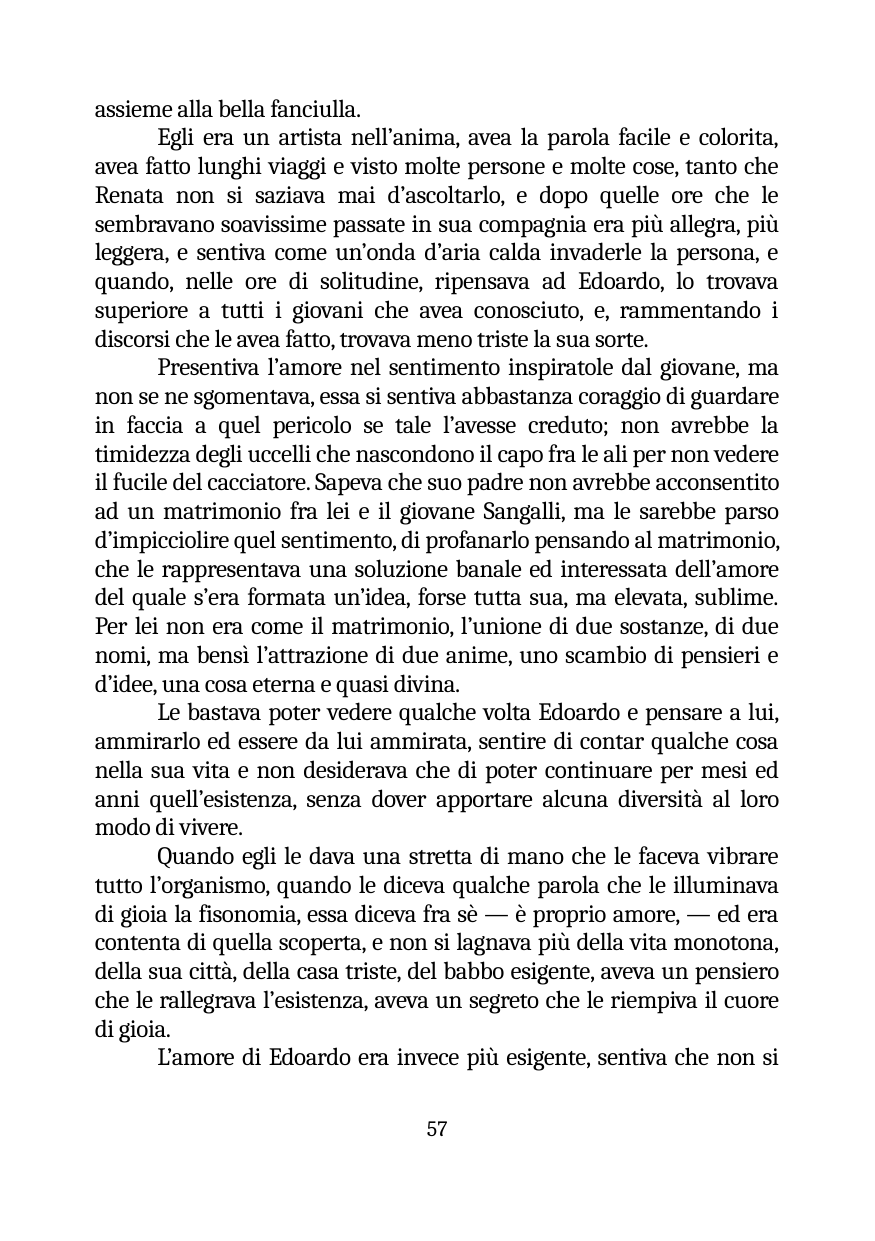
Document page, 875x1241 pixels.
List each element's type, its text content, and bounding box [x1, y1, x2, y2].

text Egli era un artista nell’anima, avea la parola facile e colorita, avea fatto lunghi viaggi e visto molte persone e molte cose, tanto che Renata non si saziava mai d’ascoltarlo, e dopo quelle ore che le sembravano soavissime passate in sua compagnia era più allegra, più leggera, e sentiva come un’onda d’aria calda invaderle la persona, e quando, nelle ore di solitudine, ripensava ad Edoardo, lo trovava superiore a tutti i giovani che avea conosciuto, e, rammentando i discorsi che le avea fatto, trovava meno triste la sua sorte. [94, 123, 779, 353]
text assieme alla bella fanciulla. [94, 94, 779, 123]
text Quando egli le dava una stretta di mano che le faceva vibrare tutto l’organismo, quando le diceva qualche parola che le illuminava di gioia la fisonomia, essa diceva fra sè — è proprio amore, — ed era contenta di quella scoperta, e non si lagnava più della vita monotona, della sua città, della casa triste, del babbo esigente, aveva un pensiero che le rallegrava l’esistenza, aveva un segreto che le riempiva il cuore di gioia. [94, 842, 779, 1043]
text Le bastava poter vedere qualche volta Edoardo e pensare a lui, ammirarlo ed essere da lui ammirata, sentire di contar qualche cosa nella sua vita e non desiderava che di poter continuare per mesi ed anni quell’esistenza, senza dover apportare alcuna diversità al loro modo di vivere. [94, 698, 779, 842]
text Presentiva l’amore nel sentimento inspiratole dal giovane, ma non se ne sgomentava, essa si sentiva abbastanza coraggio di guardare in faccia a quel pericolo se tale l’avesse creduto; non avrebbe la timidezza degli uccelli che nascondono il capo fra le ali per non vedere il fucile del cacciatore. Sapeva che suo padre non avrebbe acconsentito ad un matrimonio fra lei e il giovane Sangalli, ma le sarebbe parso d’impicciolire quel sentimento, di profanarlo pensando al matrimonio, che le rappresentava una soluzione banale ed interessata dell’amore del quale s’era formata un’idea, forse tutta sua, ma elevata, sublime. Per lei non era come il matrimonio, l’unione di due sostanze, di due nomi, ma bensì l’attrazione di due anime, uno scambio di pensieri e d’idee, una cosa eterna e quasi divina. [94, 353, 779, 698]
text L’amore di Edoardo era invece più esigente, sentiva che non si [94, 1043, 779, 1072]
